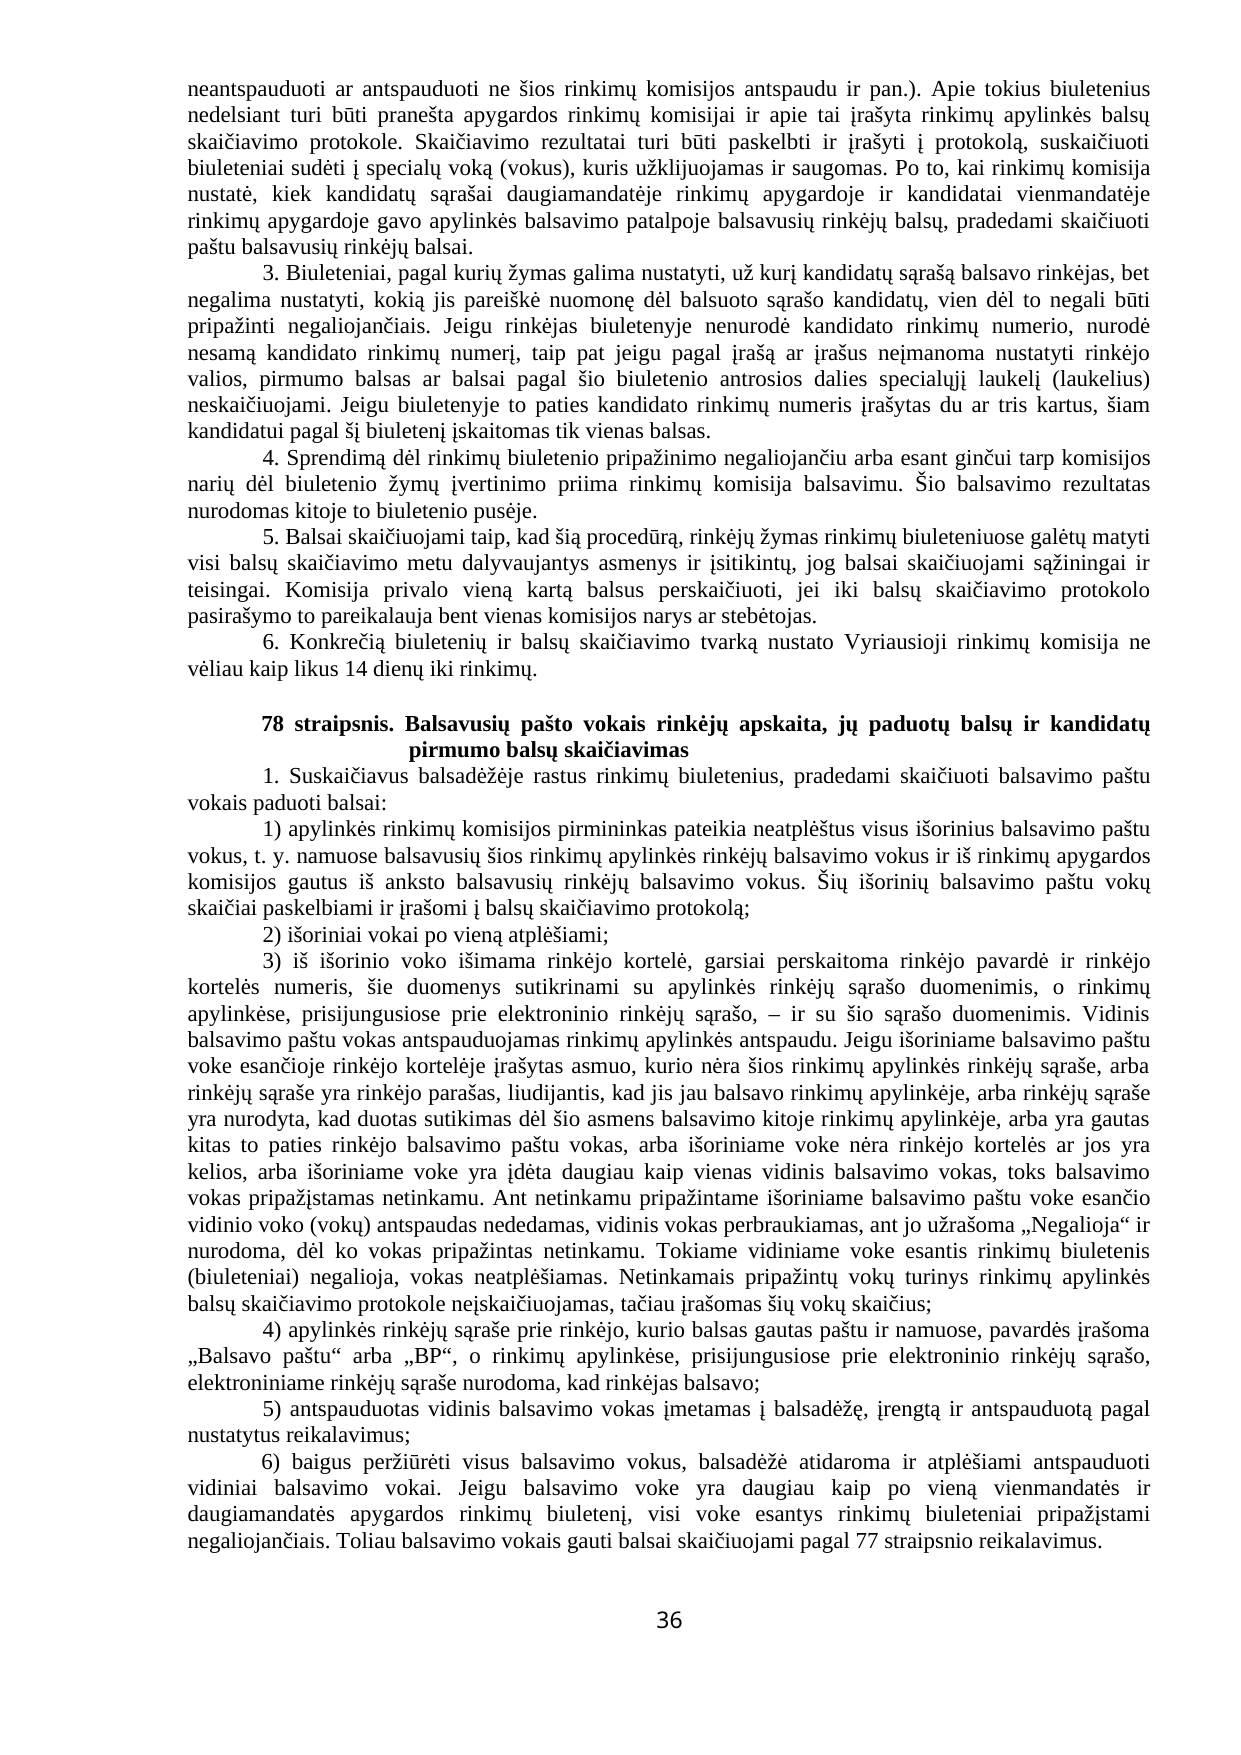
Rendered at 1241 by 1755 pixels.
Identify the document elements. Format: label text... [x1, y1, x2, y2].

subtitle 78 straipsnis. Balsavusių pašto vokais rinkėjų apskaita, jų paduotų balsų ir kandidatų pirmumo balsų skaičiavimas [261, 710, 1152, 763]
text neantspauduoti ar antspauduoti ne šios rinkimų komisijos antspaudu ir pan.). Apie tokius biuletenius nedelsiant turi būti pranešta apygardos rinkimų komisijai ir apie tai įrašyta rinkimų apylinkės balsų skaičiavimo protokole. Skaičiavimo rezultatai turi būti paskelbti ir įrašyti į protokolą, suskaičiuoti biuleteniai sudėti į specialų voką (vokus), kuris užklijuojamas ir saugomas. Po to, kai rinkimų komisija nustatė, kiek kandidatų sąrašai daugiamandatėje rinkimų apygardoje ir kandidatai vienmandatėje rinkimų apygardoje gavo apylinkės balsavimo patalpoje balsavusių rinkėjų balsų, pradedami skaičiuoti paštu balsavusių rinkėjų balsai. [187, 75, 1152, 259]
text 4. Sprendimą dėl rinkimų biuletenio pripažinimo negaliojančiu arba esant ginčui tarp komisijos narių dėl biuletenio žymų įvertinimo priima rinkimų komisija balsavimu. Šio balsavimo rezultatas nurodomas kitoje to biuletenio pusėje. [187, 444, 1152, 523]
text 1) apylinkės rinkimų komisijos pirmininkas pateikia neatplėštus visus išorinius balsavimo paštu vokus, t. y. namuose balsavusių šios rinkimų apylinkės rinkėjų balsavimo vokus ir iš rinkimų apygardos komisijos gautus iš anksto balsavusių rinkėjų balsavimo vokus. Šių išorinių balsavimo paštu vokų skaičiai paskelbiami ir įrašomi į balsų skaičiavimo protokolą; [187, 815, 1152, 921]
text 6. Konkrečią biuletenių ir balsų skaičiavimo tvarką nustato Vyriausioji rinkimų komisija ne vėliau kaip likus 14 dienų iki rinkimų. [187, 628, 1152, 681]
text 5. Balsai skaičiuojami taip, kad šią procedūrą, rinkėjų žymas rinkimų biuleteniuose galėtų matyti visi balsų skaičiavimo metu dalyvaujantys asmenys ir įsitikintų, jog balsai skaičiuojami sąžiningai ir teisingai. Komisija privalo vieną kartą balsus perskaičiuoti, jei iki balsų skaičiavimo protokolo pasirašymo to pareikalauja bent vienas komisijos narys ar stebėtojas. [187, 523, 1152, 628]
text 3) iš išorinio voko išimama rinkėjo kortelė, garsiai perskaitoma rinkėjo pavardė ir rinkėjo kortelės numeris, šie duomenys sutikrinami su apylinkės rinkėjų sąrašo duomenimis, o rinkimų apylinkėse, prisijungusiose prie elektroninio rinkėjų sąrašo, – ir su šio sąrašo duomenimis. Vidinis balsavimo paštu vokas antspauduojamas rinkimų apylinkės antspaudu. Jeigu išoriniame balsavimo paštu voke esančioje rinkėjo kortelėje įrašytas asmuo, kurio nėra šios rinkimų apylinkės rinkėjų sąraše, arba rinkėjų sąraše yra rinkėjo parašas, liudijantis, kad jis jau balsavo rinkimų apylinkėje, arba rinkėjų sąraše yra nurodyta, kad duotas sutikimas dėl šio asmens balsavimo kitoje rinkimų apylinkėje, arba yra gautas kitas to paties rinkėjo balsavimo paštu vokas, arba išoriniame voke nėra rinkėjo kortelės ar jos yra kelios, arba išoriniame voke yra įdėta daugiau kaip vienas vidinis balsavimo vokas, toks balsavimo vokas pripažįstamas netinkamu. Ant netinkamu pripažintame išoriniame balsavimo paštu voke esančio vidinio voko (vokų) antspaudas nededamas, vidinis vokas perbraukiamas, ant jo užrašoma „Negalioja“ ir nurodoma, dėl ko vokas pripažintas netinkamu. Tokiame vidiniame voke esantis rinkimų biuletenis (biuleteniai) negalioja, vokas neatplėšiamas. Netinkamais pripažintų vokų turinys rinkimų apylinkės balsų skaičiavimo protokole neįskaičiuojamas, tačiau įrašomas šių vokų skaičius; [187, 947, 1152, 1316]
text 2) išoriniai vokai po vieną atplėšiami; [187, 921, 1152, 947]
text 5) antspauduotas vidinis balsavimo vokas įmetamas į balsadėžę, įrengtą ir antspauduotą pagal nustatytus reikalavimus; [187, 1395, 1152, 1448]
text 4) apylinkės rinkėjų sąraše prie rinkėjo, kurio balsas gautas paštu ir namuose, pavardės įrašoma „Balsavo paštu“ arba „BP“, o rinkimų apylinkėse, prisijungusiose prie elektroninio rinkėjų sąrašo, elektroniniame rinkėjų sąraše nurodoma, kad rinkėjas balsavo; [187, 1316, 1152, 1395]
text 3. Biuleteniai, pagal kurių žymas galima nustatyti, už kurį kandidatų sąrašą balsavo rinkėjas, bet negalima nustatyti, kokią jis pareiškė nuomonę dėl balsuoto sąrašo kandidatų, vien dėl to negali būti pripažinti negaliojančiais. Jeigu rinkėjas biuletenyje nenurodė kandidato rinkimų numerio, nurodė nesamą kandidato rinkimų numerį, taip pat jeigu pagal įrašą ar įrašus neįmanoma nustatyti rinkėjo valios, pirmumo balsas ar balsai pagal šio biuletenio antrosios dalies specialųjį laukelį (laukelius) neskaičiuojami. Jeigu biuletenyje to paties kandidato rinkimų numeris įrašytas du ar tris kartus, šiam kandidatui pagal šį biuletenį įskaitomas tik vienas balsas. [187, 259, 1152, 444]
text 6) baigus peržiūrėti visus balsavimo vokus, balsadėžė atidaroma ir atplėšiami antspauduoti vidiniai balsavimo vokai. Jeigu balsavimo voke yra daugiau kaip po vieną vienmandatės ir daugiamandatės apygardos rinkimų biuletenį, visi voke esantys rinkimų biuleteniai pripažįstami negaliojančiais. Toliau balsavimo vokais gauti balsai skaičiuojami pagal 77 straipsnio reikalavimus. [187, 1448, 1152, 1553]
text 1. Suskaičiavus balsadėžėje rastus rinkimų biuletenius, pradedami skaičiuoti balsavimo paštu vokais paduoti balsai: [187, 763, 1152, 815]
